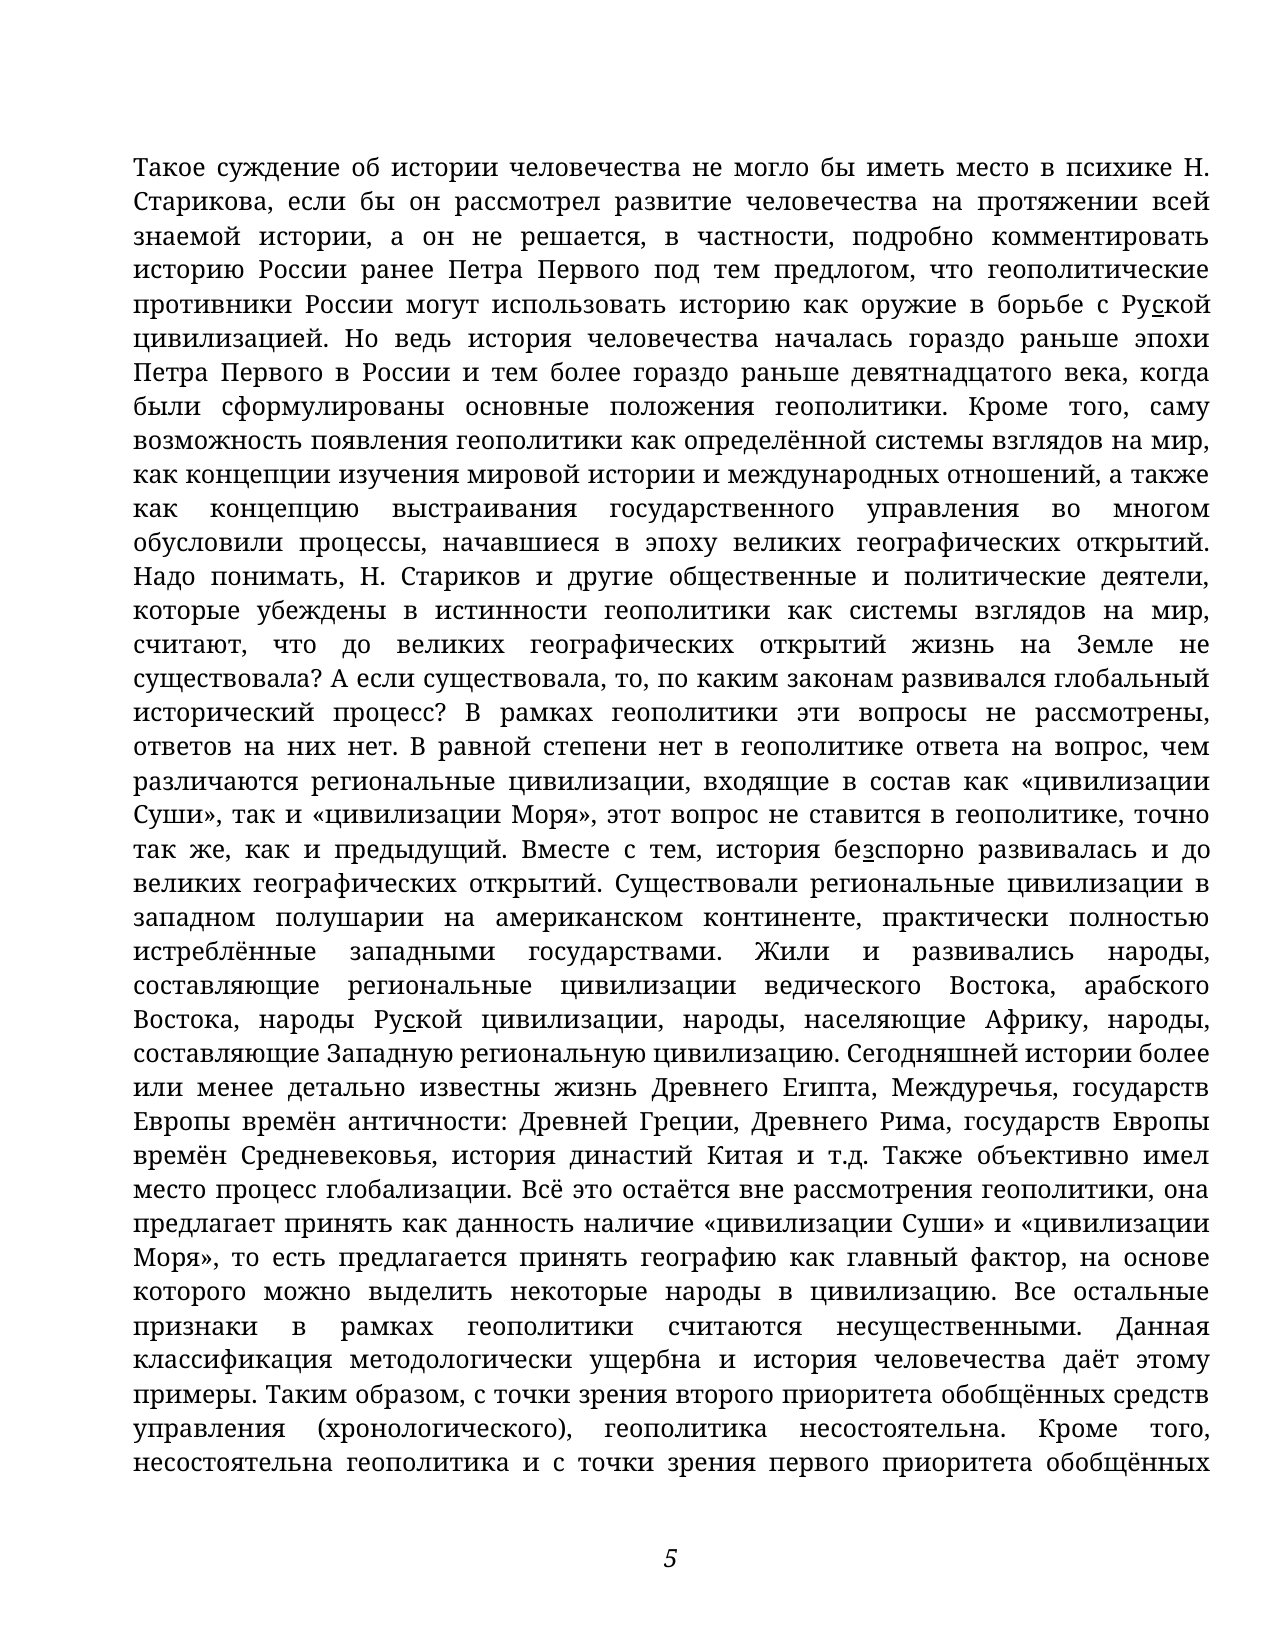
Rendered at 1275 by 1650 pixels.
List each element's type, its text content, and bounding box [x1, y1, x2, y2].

text Такое суждение об истории человечества не могло бы иметь место в психике Н. Старикова, если бы он рассмотрел развитие человечества на протяжении всей знаемой истории, а он не решается, в частности, подробно комментировать историю России ранее Петра Первого под тем предлогом, что геополитические противники России могут использовать историю как оружие в борьбе с Руской цивилизацией. Но ведь история человечества началась гораздо раньше эпохи Петра Первого в России и тем более гораздо раньше девятнадцатого века, когда были сформулированы основные положения геополитики. Кроме того, саму возможность появления геополитики как определённой системы взглядов на мир, как концепции изучения мировой истории и международных отношений, а также как концепцию выстраивания государственного управления во многом обусловили процессы, начавшиеся в эпоху великих географических открытий. Надо понимать, Н. Стариков и другие общественные и политические деятели, которые убеждены в истинности геополитики как системы взглядов на мир, считают, что до великих географических открытий жизнь на Земле не существовала? А если существовала, то, по каким законам развивался глобальный исторический процесс? В рамках геополитики эти вопросы не рассмотрены, ответов на них нет. В равной степени нет в геополитике ответа на вопрос, чем различаются региональные цивилизации, входящие в состав как «цивилизации Суши», так и «цивилизации Моря», этот вопрос не ставится в геополитике, точно так же, как и предыдущий. Вместе с тем, история безспорно развивалась и до великих географических открытий. Существовали региональные цивилизации в западном полушарии на американском континенте, практически полностью истреблённые западными государствами. Жили и развивались народы, составляющие региональные цивилизации ведического Востока, арабского Востока, народы Руской цивилизации, народы, населяющие Африку, народы, составляющие Западную региональную цивилизацию. Сегодняшней истории более или менее детально известны жизнь Древнего Египта, Междуречья, государств Европы времён античности: Древней Греции, Древнего Рима, государств Европы времён Средневековья, история династий Китая и т.д. Также объективно имел место процесс глобализации. Всё это остаётся вне рассмотрения геополитики, она предлагает принять как данность наличие «цивилизации Суши» и «цивилизации Моря», то есть предлагается принять географию как главный фактор, на основе которого можно выделить некоторые народы в цивилизацию. Все остальные признаки в рамках геополитики считаются несущественными. Данная классификация методологически ущербна и история человечества даёт этому примеры. Таким образом, с точки зрения второго приоритета обобщённых средств управления (хронологического), геополитика несостоятельна. Кроме того, несостоятельна геополитика и с точки зрения первого приоритета обобщённых [133, 150, 1211, 1478]
